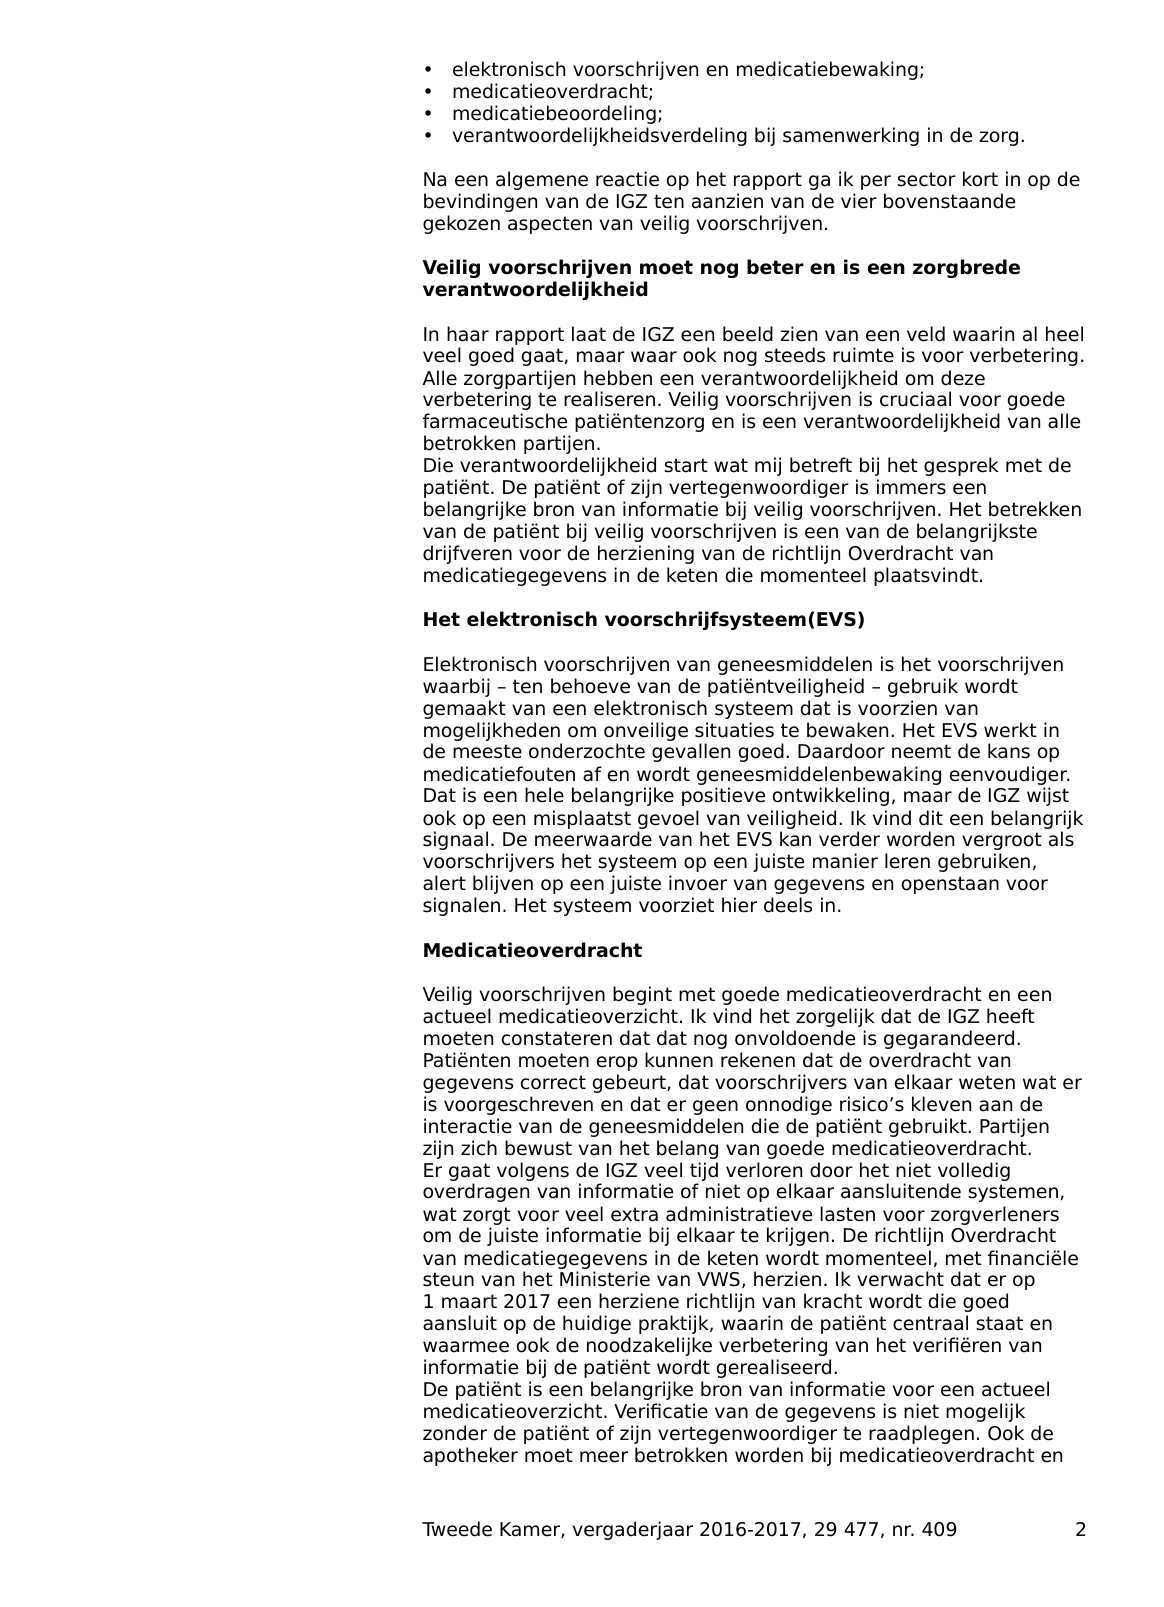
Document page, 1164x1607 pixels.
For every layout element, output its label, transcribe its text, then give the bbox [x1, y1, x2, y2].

text Elektronisch voorschrijven van geneesmiddelen is het voorschrijven waarbij – ten behoeve van de patiëntveiligheid – gebruik wordt gemaakt van een elektronisch systeem dat is voorzien van mogelijkheden om onveilige situaties te bewaken. Het EVS werkt in de meeste onderzochte gevallen goed. Daardoor neemt de kans op medicatiefouten af en wordt geneesmiddelenbewaking eenvoudiger. Dat is een hele belangrijke positieve ontwikkeling, maar de IGZ wijst ook op een misplaatst gevoel van veiligheid. Ik vind dit een belangrijk signaal. De meerwaarde van het EVS kan verder worden vergroot als voorschrijvers het systeem op een juiste manier leren gebruiken, alert blijven op een juiste invoer van gegevens en openstaan voor signalen. Het systeem voorziet hier deels in. [422, 653, 1087, 917]
text Na een algemene reactie op het rapport ga ik per sector kort in op de bevindingen van de IGZ ten aanzien van de vier bovenstaande gekozen aspecten van veilig voorschrijven. [422, 169, 1087, 235]
text Er gaat volgens de IGZ veel tijd verloren door het niet volledig overdragen van informatie of niet op elkaar aansluitende systemen, wat zorgt voor veel extra administratieve lasten voor zorgverleners om de juiste informatie bij elkaar te krijgen. De richtlijn Overdracht van medicatiegegevens in de keten wordt momenteel, met financiële steun van het Ministerie van VWS, herzien. Ik verwacht dat er op 1 maart 2017 een herziene richtlijn van kracht wordt die goed aansluit op de huidige praktijk, waarin de patiënt centraal staat en waarmee ook de noodzakelijke verbetering van het verifiëren van informatie bij de patiënt wordt gerealiseerd. [422, 1159, 1087, 1379]
subtitle Het elektronisch voorschrijfsysteem(EVS) [422, 609, 1087, 631]
text • verantwoordelijkheidsverdeling bij samenwerking in de zorg. [422, 125, 1087, 147]
text De patiënt is een belangrijke bron van informatie voor een actueel medicatieoverzicht. Verificatie van de gegevens is niet mogelijk zonder de patiënt of zijn vertegenwoordiger te raadplegen. Ook de apotheker moet meer betrokken worden bij medicatieoverdracht en [422, 1379, 1087, 1467]
text Die verantwoordelijkheid start wat mij betreft bij het gesprek met de patiënt. De patiënt of zijn vertegenwoordiger is immers een belangrijke bron van informatie bij veilig voorschrijven. Het betrekken van de patiënt bij veilig voorschrijven is een van de belangrijkste drijfveren voor de herziening van de richtlijn Overdracht van medicatiegegevens in de keten die momenteel plaatsvindt. [422, 455, 1087, 587]
text In haar rapport laat de IGZ een beeld zien van een veld waarin al heel veel goed gaat, maar waar ook nog steeds ruimte is voor verbetering. Alle zorgpartijen hebben een verantwoordelijkheid om deze verbetering te realiseren. Veilig voorschrijven is cruciaal voor goede farmaceutische patiëntenzorg en is een verantwoordelijkheid van alle betrokken partijen. [422, 323, 1087, 455]
text • medicatieoverdracht; [422, 81, 1087, 103]
text Veilig voorschrijven begint met goede medicatieoverdracht en een actueel medicatieoverzicht. Ik vind het zorgelijk dat de IGZ heeft moeten constateren dat dat nog onvoldoende is gegarandeerd. Patiënten moeten erop kunnen rekenen dat de overdracht van gegevens correct gebeurt, dat voorschrijvers van elkaar weten wat er is voorgeschreven en dat er geen onnodige risico’s kleven aan de interactie van de geneesmiddelen die de patiënt gebruikt. Partijen zijn zich bewust van het belang van goede medicatieoverdracht. [422, 984, 1087, 1159]
text • elektronisch voorschrijven en medicatiebewaking; [422, 59, 1087, 81]
subtitle Medicatieoverdracht [422, 939, 1087, 961]
subtitle Veilig voorschrijven moet nog beter en is een zorgbrede verantwoordelijkheid [422, 257, 1087, 301]
text • medicatiebeoordeling; [422, 103, 1087, 125]
